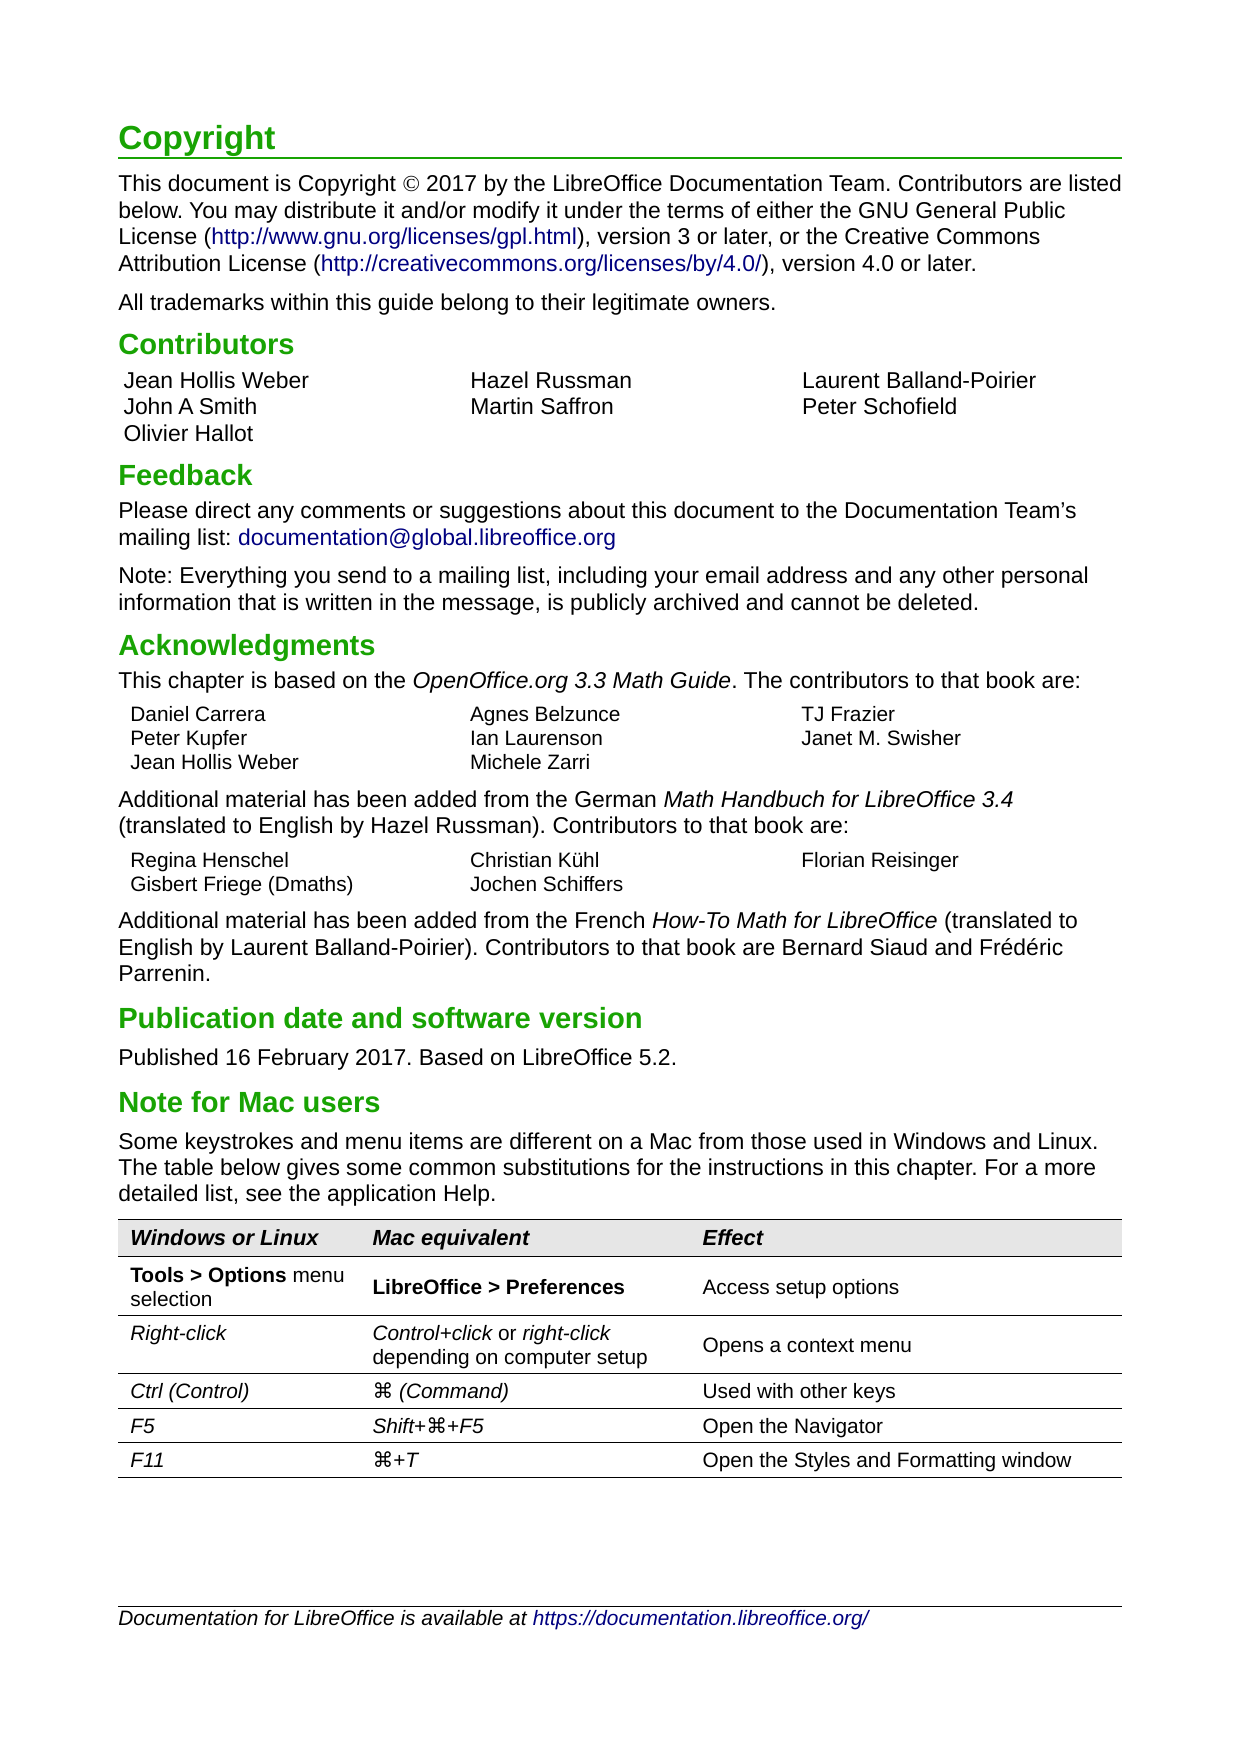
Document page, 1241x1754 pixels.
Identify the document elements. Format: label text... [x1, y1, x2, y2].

subtitle Note for Mac users [118, 1085, 1122, 1119]
text This chapter is based on the OpenOffice.org 3.3 Math Guide. The contributors to that book are: [118, 667, 1122, 693]
table_cell Peter Kupfer [118, 726, 458, 750]
table_header Laurent Balland-Poirier [790, 367, 1123, 393]
table_cell Access setup options [690, 1257, 1122, 1315]
subtitle Contributors [118, 327, 1122, 361]
subtitle Copyright [118, 118, 1122, 157]
table_header Mac equivalent [360, 1220, 690, 1256]
text Additional material has been added from the French How-To Math for LibreOffice (translated to English by Laurent Balland-Poirier). Contributors to that book are Bernard Siaud and Frédéric Parrenin. [118, 907, 1122, 986]
table_cell Right-click [118, 1316, 360, 1373]
table_cell Shift+⌘+F5 [360, 1409, 690, 1442]
text All trademarks within this guide belong to their legitimate owners. [118, 288, 1122, 315]
text Note: Everything you send to a mailing list, including your email address and any other personal information that is written in the message, is publicly archived and cannot be deleted. [118, 562, 1122, 615]
table_cell ⌘ (Command) [360, 1374, 690, 1408]
table_cell Open the Navigator [690, 1409, 1122, 1442]
text Published 16 February 2017. Based on LibreOffice 5.2. [118, 1044, 1122, 1070]
table_header Agnes Belzunce [458, 702, 789, 726]
table_cell Jean Hollis Weber [118, 750, 458, 774]
table_header Jean Hollis Weber [111, 367, 458, 393]
table_cell [458, 420, 790, 446]
table_cell Peter Schofield [790, 393, 1123, 419]
subtitle Publication date and software version [118, 1001, 1122, 1035]
table_cell Used with other keys [690, 1374, 1122, 1408]
table_header Windows or Linux [118, 1220, 360, 1256]
text Some keystrokes and menu items are different on a Mac from those used in Windows and Linux. The table below gives some common substitutions for the instructions in this chapter. For a more detailed list, see the application Help. [118, 1128, 1122, 1207]
table_cell Olivier Hallot [111, 420, 458, 446]
table_cell Open the Styles and Formatting window [690, 1443, 1122, 1477]
text Please direct any comments or suggestions about this document to the Documentation Team’s mailing list: documentation@global.libreoffice.org [118, 497, 1122, 550]
table_cell Opens a context menu [690, 1316, 1122, 1373]
table_cell F5 [118, 1409, 360, 1442]
table_cell Ctrl (Control) [118, 1374, 360, 1408]
table_cell Janet M. Swisher [789, 726, 1122, 750]
subtitle Feedback [118, 458, 1122, 491]
table_cell ⌘+T [360, 1443, 690, 1477]
table_cell Gisbert Friege (Dmaths) [118, 872, 458, 896]
table_header Effect [690, 1220, 1122, 1256]
table_cell Michele Zarri [458, 750, 789, 774]
text This document is Copyright © 2017 by the LibreOffice Documentation Team. Contributors are listed below. You may distribute it and/or modify it under the terms of either the GNU General Public License (http://www.gnu.org/licenses/gpl.html), version 3 or later, or the Creative Commons Attribution License (http://creativecommons.org/licenses/by/4.0/), version 4.0 or later. [118, 170, 1122, 276]
text Additional material has been added from the German Math Handbuch for LibreOffice 3.4 (translated to English by Hazel Russman). Contributors to that book are: [118, 786, 1122, 839]
table_header Christian Kühl [458, 848, 789, 872]
table_cell Control+click or right-click depending on computer setup [360, 1316, 690, 1373]
table_cell [789, 750, 1122, 774]
table_header Regina Henschel [118, 848, 458, 872]
table_cell [790, 420, 1123, 446]
table_cell [789, 872, 1122, 896]
table_header Daniel Carrera [118, 702, 458, 726]
table_header Hazel Russman [458, 367, 790, 393]
table_cell Jochen Schiffers [458, 872, 789, 896]
table_header TJ Frazier [789, 702, 1122, 726]
table_cell Ian Laurenson [458, 726, 789, 750]
table_cell F11 [118, 1443, 360, 1477]
table_cell LibreOffice > Preferences [360, 1257, 690, 1315]
subtitle Acknowledgments [118, 627, 1122, 661]
table_header Florian Reisinger [789, 848, 1122, 872]
table_cell Tools > Options menu selection [118, 1257, 360, 1315]
table_cell Martin Saffron [458, 393, 790, 419]
table_cell John A Smith [111, 393, 458, 419]
